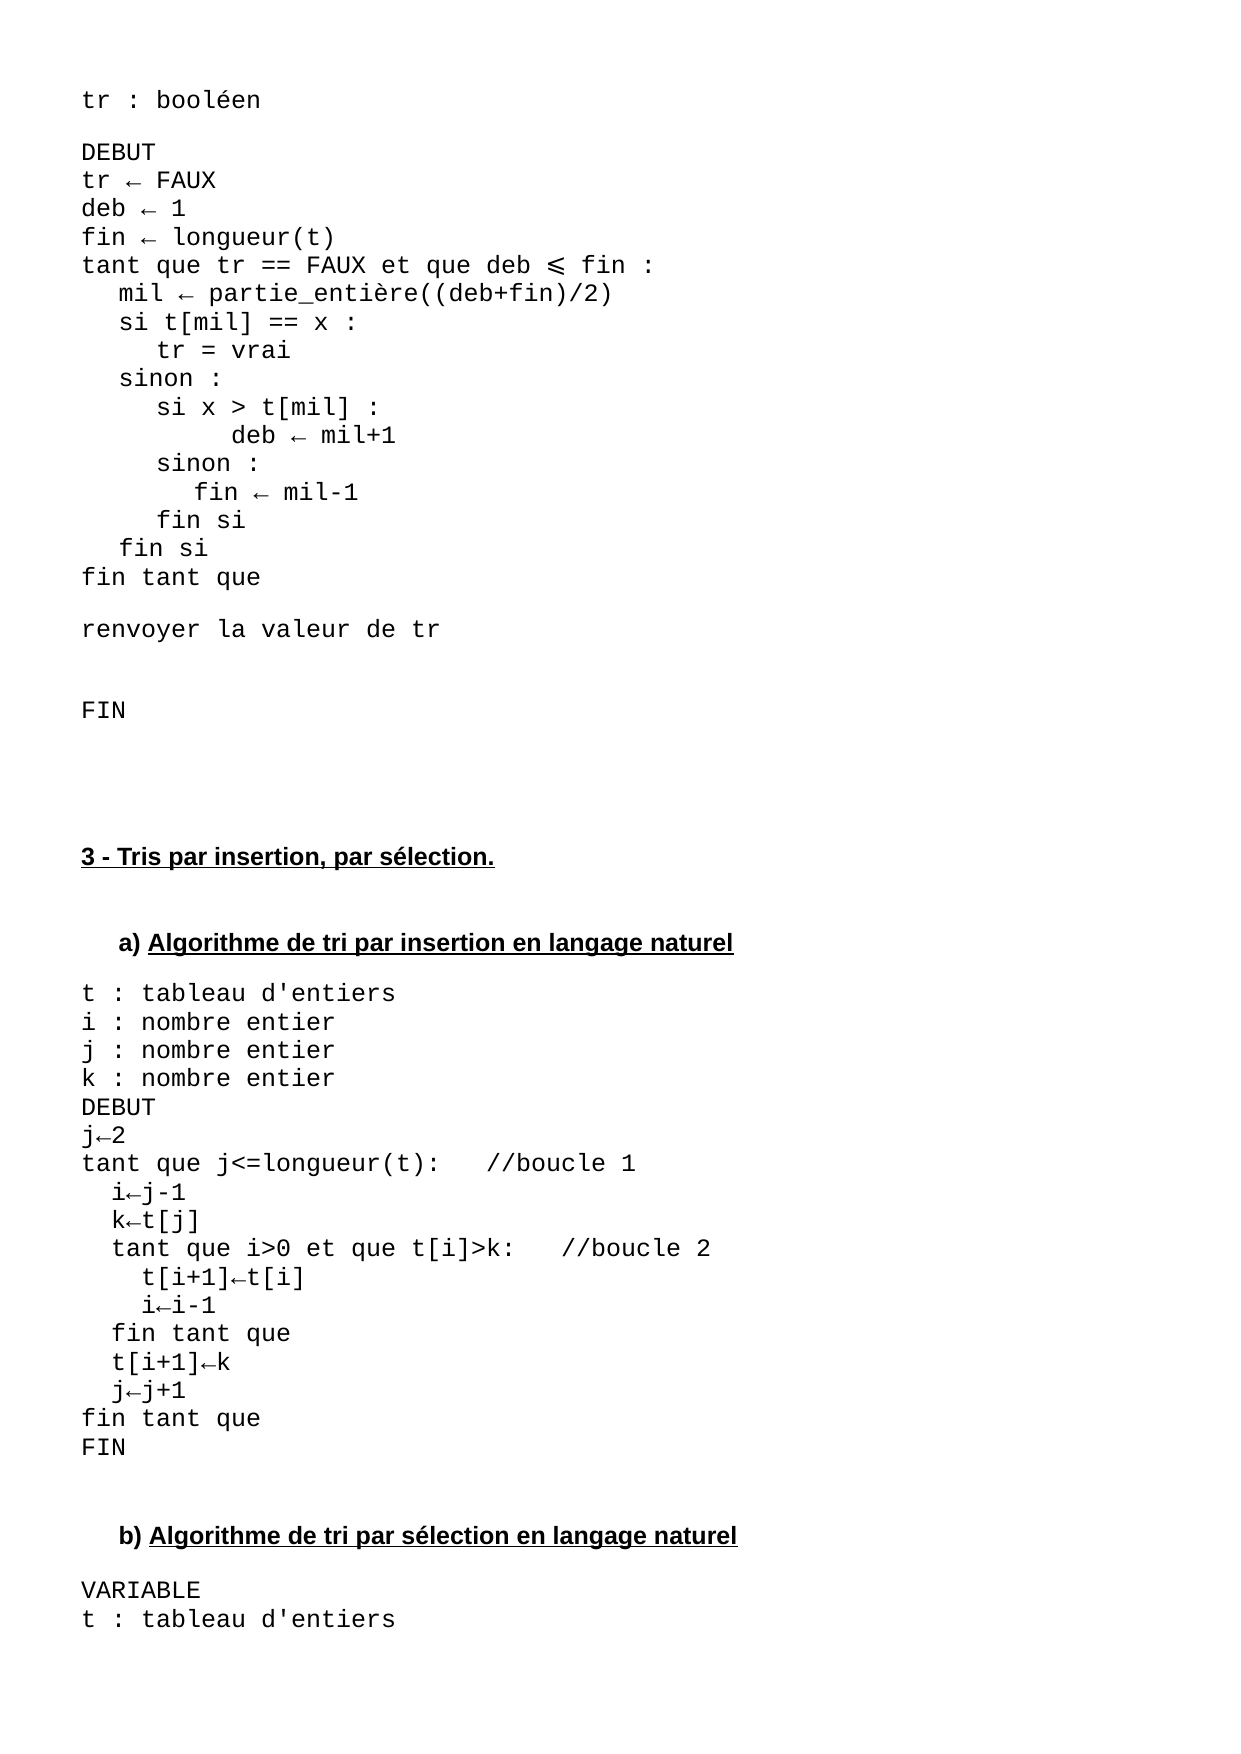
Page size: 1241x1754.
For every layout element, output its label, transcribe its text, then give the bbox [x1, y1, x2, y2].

text j : nombre entier [81, 1037, 1163, 1066]
text tr : booléen [81, 87, 1163, 116]
text fin tant que [81, 564, 1163, 593]
text VARIABLE [81, 1578, 1163, 1606]
text fin tant que [81, 1321, 1163, 1349]
text t[i+1]←k [81, 1349, 1163, 1377]
text DEBUT [81, 1094, 1163, 1122]
text tant que j<=longueur(t): //boucle 1 [81, 1151, 1163, 1179]
text DEBUT [81, 139, 1163, 168]
text fin ← longueur(t) [81, 224, 1163, 253]
text fin tant que [81, 1406, 1163, 1434]
text tr ← FAUX [81, 168, 1163, 196]
text fin ← mil-1 [81, 479, 1163, 508]
text i : nombre entier [81, 1009, 1163, 1037]
text j←j+1 [81, 1377, 1163, 1406]
text t : tableau d'entiers [81, 1606, 1163, 1635]
text deb ← 1 [81, 196, 1163, 224]
text si x > t[mil] : [81, 394, 1163, 423]
text k : nombre entier [81, 1066, 1163, 1094]
text j←2 [81, 1122, 1163, 1151]
text 3 - Tris par insertion, par sélection. [81, 842, 1163, 871]
text i←i-1 [81, 1292, 1163, 1321]
text tant que i>0 et que t[i]>k: //boucle 2 [81, 1236, 1163, 1264]
text sinon : [81, 366, 1163, 394]
text fin si [81, 508, 1163, 536]
text mil ← partie_entière((deb+fin)/2) [81, 281, 1163, 309]
text renvoyer la valeur de tr [81, 616, 1163, 644]
text si t[mil] == x : [81, 309, 1163, 338]
text i←j-1 [81, 1179, 1163, 1207]
text FIN [81, 698, 1163, 726]
text FIN [81, 1434, 1163, 1462]
text fin si [81, 536, 1163, 564]
text VARIABLE [81, 957, 1163, 981]
text t[i+1]←t[i] [81, 1264, 1163, 1292]
text a) Algorithme de tri par insertion en langage naturel [81, 928, 1163, 957]
text t : tableau d'entiers [81, 981, 1163, 1009]
text b) Algorithme de tri par sélection en langage naturel [81, 1521, 1163, 1549]
text tant que tr == FAUX et que deb ⩽ fin : [81, 253, 1163, 281]
text sinon : [81, 451, 1163, 479]
text deb ← mil+1 [81, 423, 1163, 451]
text tr = vrai [81, 338, 1163, 366]
text k←t[j] [81, 1207, 1163, 1236]
